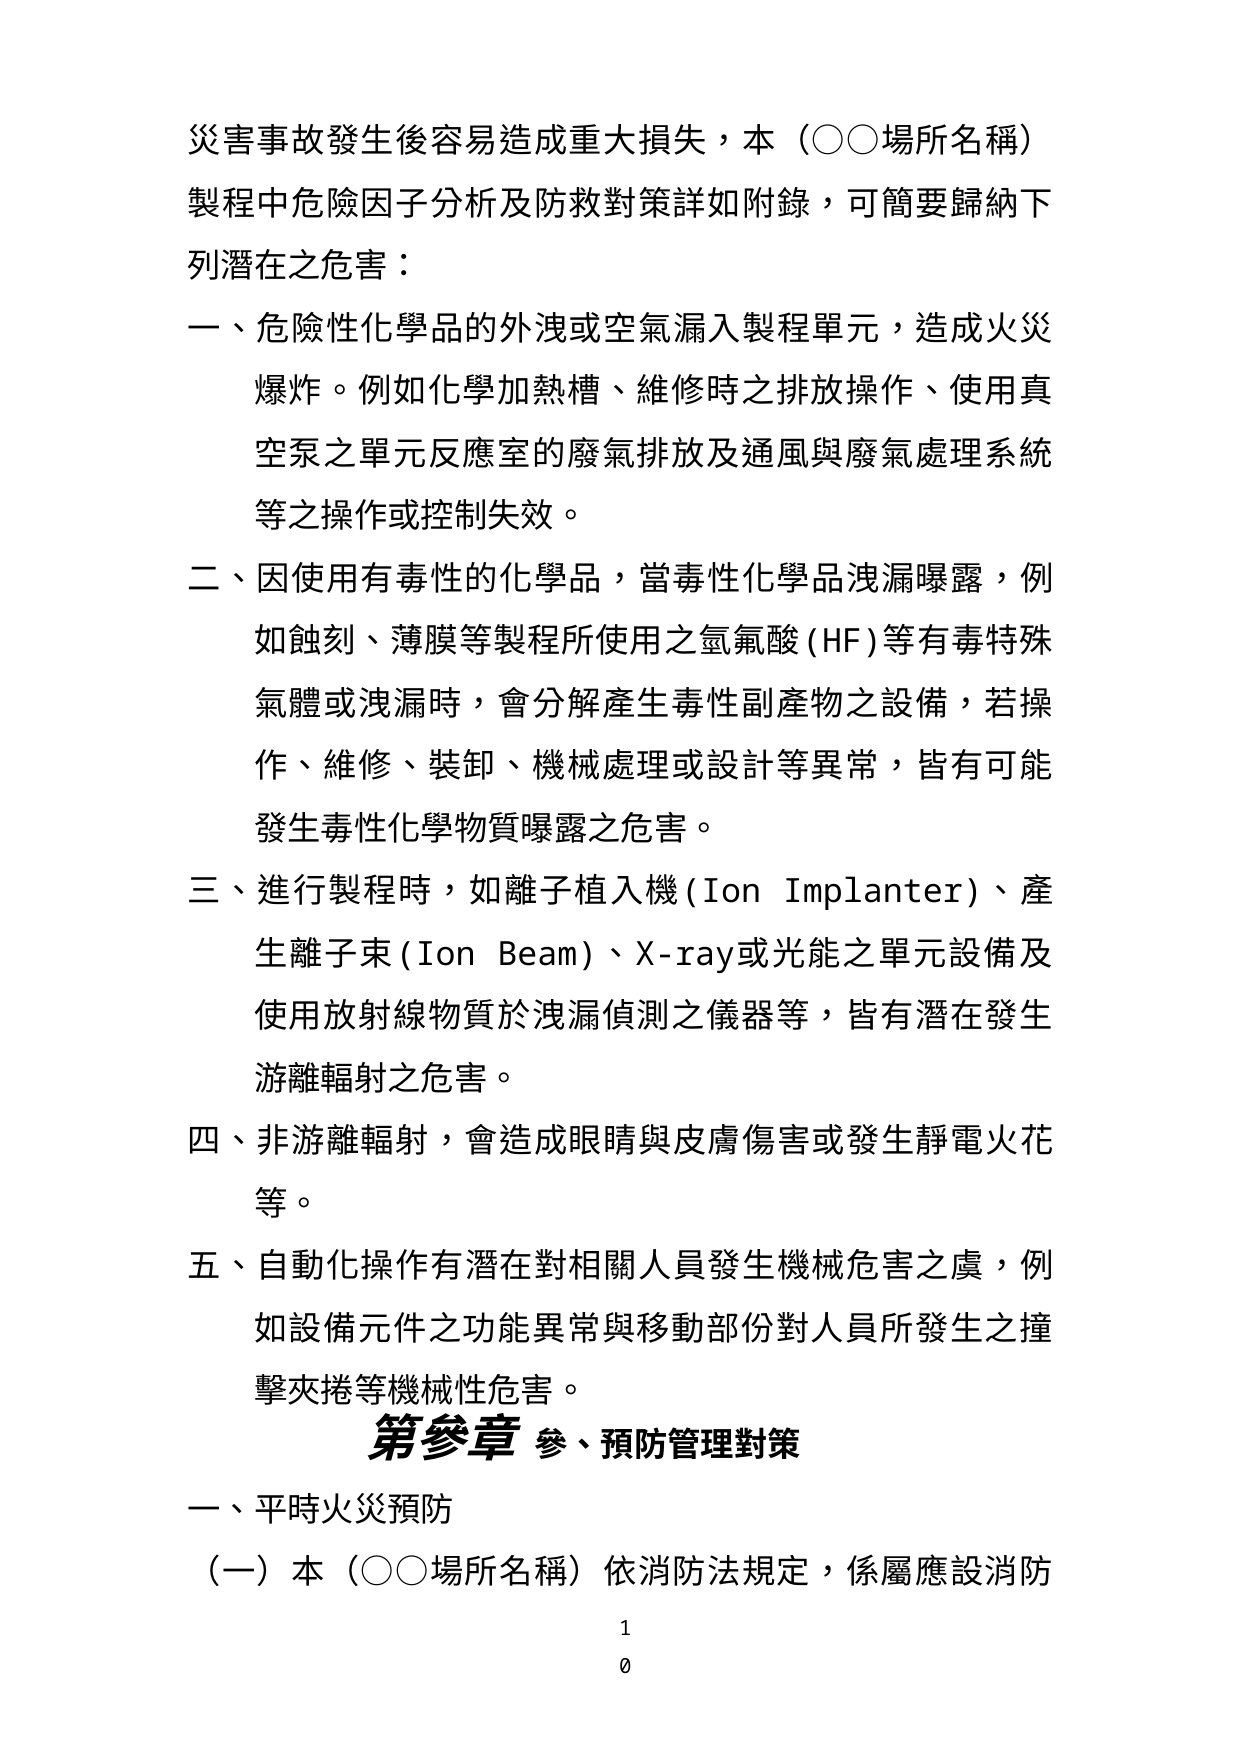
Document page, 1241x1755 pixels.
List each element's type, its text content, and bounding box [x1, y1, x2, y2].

subtitle 參、預防管理對策 [187, 1419, 1053, 1465]
text 在製程中，因所使用之部分化學物品，具有毒性、易燃性(Flammable)及可燃性(Combustible)之特殊氣體，以及強酸、強鹼與有機溶劑之液態化學品，當這些氣態或液態之化學品在製程反應過程，若因操作或管理控制不當，即可能立即產生災害，再加上作業場所多屬於密閉系統，災害事故發生後容易造成重大損失，本（○○場所名稱）製程中危險因子分析及防救對策詳如附錄，可簡要歸納下列潛在之危害： [187, 96, 1053, 284]
text 一、平時火災預防 [187, 1465, 1053, 1528]
text （一）本（○○場所名稱）依消防法規定，係屬應設消防 [187, 1528, 1053, 1590]
text 三、進行製程時，如離子植入機(Ion Implanter)、產生離子束(Ion Beam)、X-ray或光能之單元設備及使用放射線物質於洩漏偵測之儀器等，皆有潛在發生游離輻射之危害。 [187, 846, 1053, 1096]
text 二、因使用有毒性的化學品，當毒性化學品洩漏曝露，例如蝕刻、薄膜等製程所使用之氫氟酸(HF)等有毒特殊氣體或洩漏時，會分解產生毒性副產物之設備，若操作、維修、裝卸、機械處理或設計等異常，皆有可能發生毒性化學物質曝露之危害。 [187, 534, 1053, 846]
text 五、自動化操作有潛在對相關人員發生機械危害之虞，例如設備元件之功能異常與移動部份對人員所發生之撞擊夾捲等機械性危害。 [187, 1221, 1053, 1409]
text 四、非游離輻射，會造成眼睛與皮膚傷害或發生靜電火花等。 [187, 1096, 1053, 1221]
text 一、危險性化學品的外洩或空氣漏入製程單元，造成火災爆炸。例如化學加熱槽、維修時之排放操作、使用真空泵之單元反應室的廢氣排放及通風與廢氣處理系統等之操作或控制失效。 [187, 284, 1053, 534]
